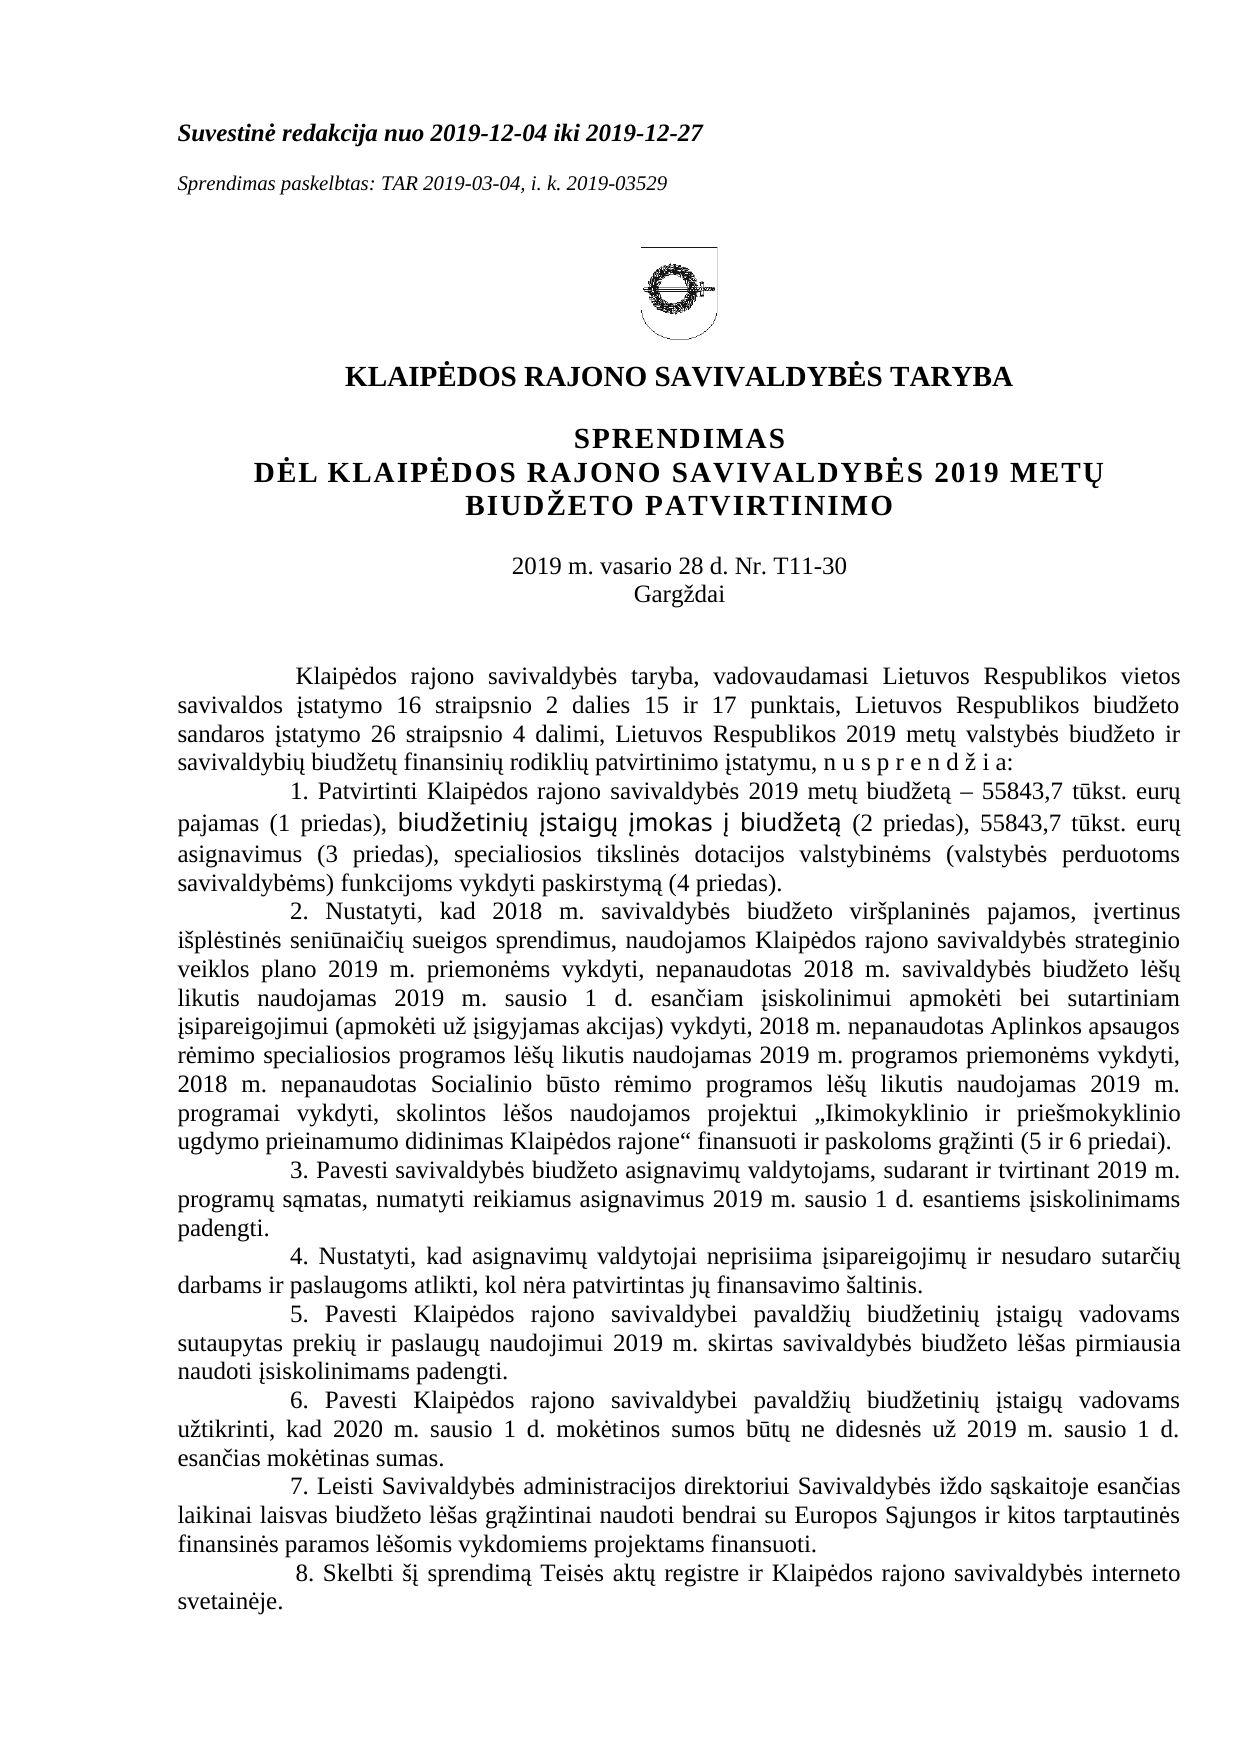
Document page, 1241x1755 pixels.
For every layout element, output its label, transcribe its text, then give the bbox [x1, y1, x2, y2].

text 5. Pavesti Klaipėdos rajono savivaldybei pavaldžių biudžetinių įstaigų vadovams sutaupytas prekių ir paslaugų naudojimui 2019 m. skirtas savivaldybės biudžeto lėšas pirmiausia naudoti įsiskolinimams padengti. [177, 1299, 1181, 1385]
text DĖL KLAIPĖDOS RAJONO SAVIVALDYBĖS 2019 METŲ BIUDŽETO PATVIRTINIMO [177, 455, 1181, 522]
text KLAIPĖDOS RAJONO SAVIVALDYBĖS TARYBA [177, 359, 1181, 393]
text 8. Skelbti šį sprendimą Teisės aktų registre ir Klaipėdos rajono savivaldybės interneto svetainėje. [177, 1558, 1181, 1615]
text 6. Pavesti Klaipėdos rajono savivaldybei pavaldžių biudžetinių įstaigų vadovams užtikrinti, kad 2020 m. sausio 1 d. mokėtinos sumos būtų ne didesnės už 2019 m. sausio 1 d. esančias mokėtinas sumas. [177, 1385, 1181, 1471]
text 7. Leisti Savivaldybės administracijos direktoriui Savivaldybės iždo sąskaitoje esančias laikinai laisvas biudžeto lėšas grąžintinai naudoti bendrai su Europos Sąjungos ir kitos tarptautinės finansinės paramos lėšomis vykdomiems projektams finansuoti. [177, 1471, 1181, 1558]
text 3. Pavesti savivaldybės biudžeto asignavimų valdytojams, sudarant ir tvirtinant 2019 m. programų sąmatas, numatyti reikiamus asignavimus 2019 m. sausio 1 d. esantiems įsiskolinimams padengti. [177, 1155, 1181, 1241]
text 2. Nustatyti, kad 2018 m. savivaldybės biudžeto viršplaninės pajamos, įvertinus išplėstinės seniūnaičių sueigos sprendimus, naudojamos Klaipėdos rajono savivaldybės strateginio veiklos plano 2019 m. priemonėms vykdyti, nepanaudotas 2018 m. savivaldybės biudžeto lėšų likutis naudojamas 2019 m. sausio 1 d. esančiam įsiskolinimui apmokėti bei sutartiniam įsipareigojimui (apmokėti už įsigyjamas akcijas) vykdyti, 2018 m. nepanaudotas Aplinkos apsaugos rėmimo specialiosios programos lėšų likutis naudojamas 2019 m. programos priemonėms vykdyti, 2018 m. nepanaudotas Socialinio būsto rėmimo programos lėšų likutis naudojamas 2019 m. programai vykdyti, skolintos lėšos naudojamos projektui „Ikimokyklinio ir priešmokyklinio ugdymo prieinamumo didinimas Klaipėdos rajone“ finansuoti ir paskoloms grąžinti (5 ir 6 priedai). [177, 896, 1181, 1155]
text Sprendimas paskelbtas: TAR 2019-03-04, i. k. 2019-03529 [177, 171, 1181, 195]
text 2019 m. vasario 28 d. Nr. T11-30 [177, 551, 1181, 579]
text Gargždai [177, 579, 1181, 608]
text Suvestinė redakcija nuo 2019-12-04 iki 2019-12-27 [177, 118, 1181, 147]
text SPRENDIMAS [177, 421, 1181, 455]
text 4. Nustatyti, kad asignavimų valdytojai neprisiima įsipareigojimų ir nesudaro sutarčių darbams ir paslaugoms atlikti, kol nėra patvirtintas jų finansavimo šaltinis. [177, 1241, 1181, 1299]
text 1. Patvirtinti Klaipėdos rajono savivaldybės 2019 metų biudžetą – 55843,7 tūkst. eurų pajamas (1 priedas), biudžetinių įstaigų įmokas į biudžetą (2 priedas), 55843,7 tūkst. eurų asignavimus (3 priedas), specialiosios tikslinės dotacijos valstybinėms (valstybės perduotoms savivaldybėms) funkcijoms vykdyti paskirstymą (4 priedas). [177, 776, 1181, 896]
text Klaipėdos rajono savivaldybės taryba, vadovaudamasi Lietuvos Respublikos vietos savivaldos įstatymo 16 straipsnio 2 dalies 15 ir 17 punktais, Lietuvos Respublikos biudžeto sandaros įstatymo 26 straipsnio 4 dalimi, Lietuvos Respublikos 2019 metų valstybės biudžeto ir savivaldybių biudžetų finansinių rodiklių patvirtinimo įstatymu, n u s p r e n d ž i a: [177, 661, 1181, 776]
